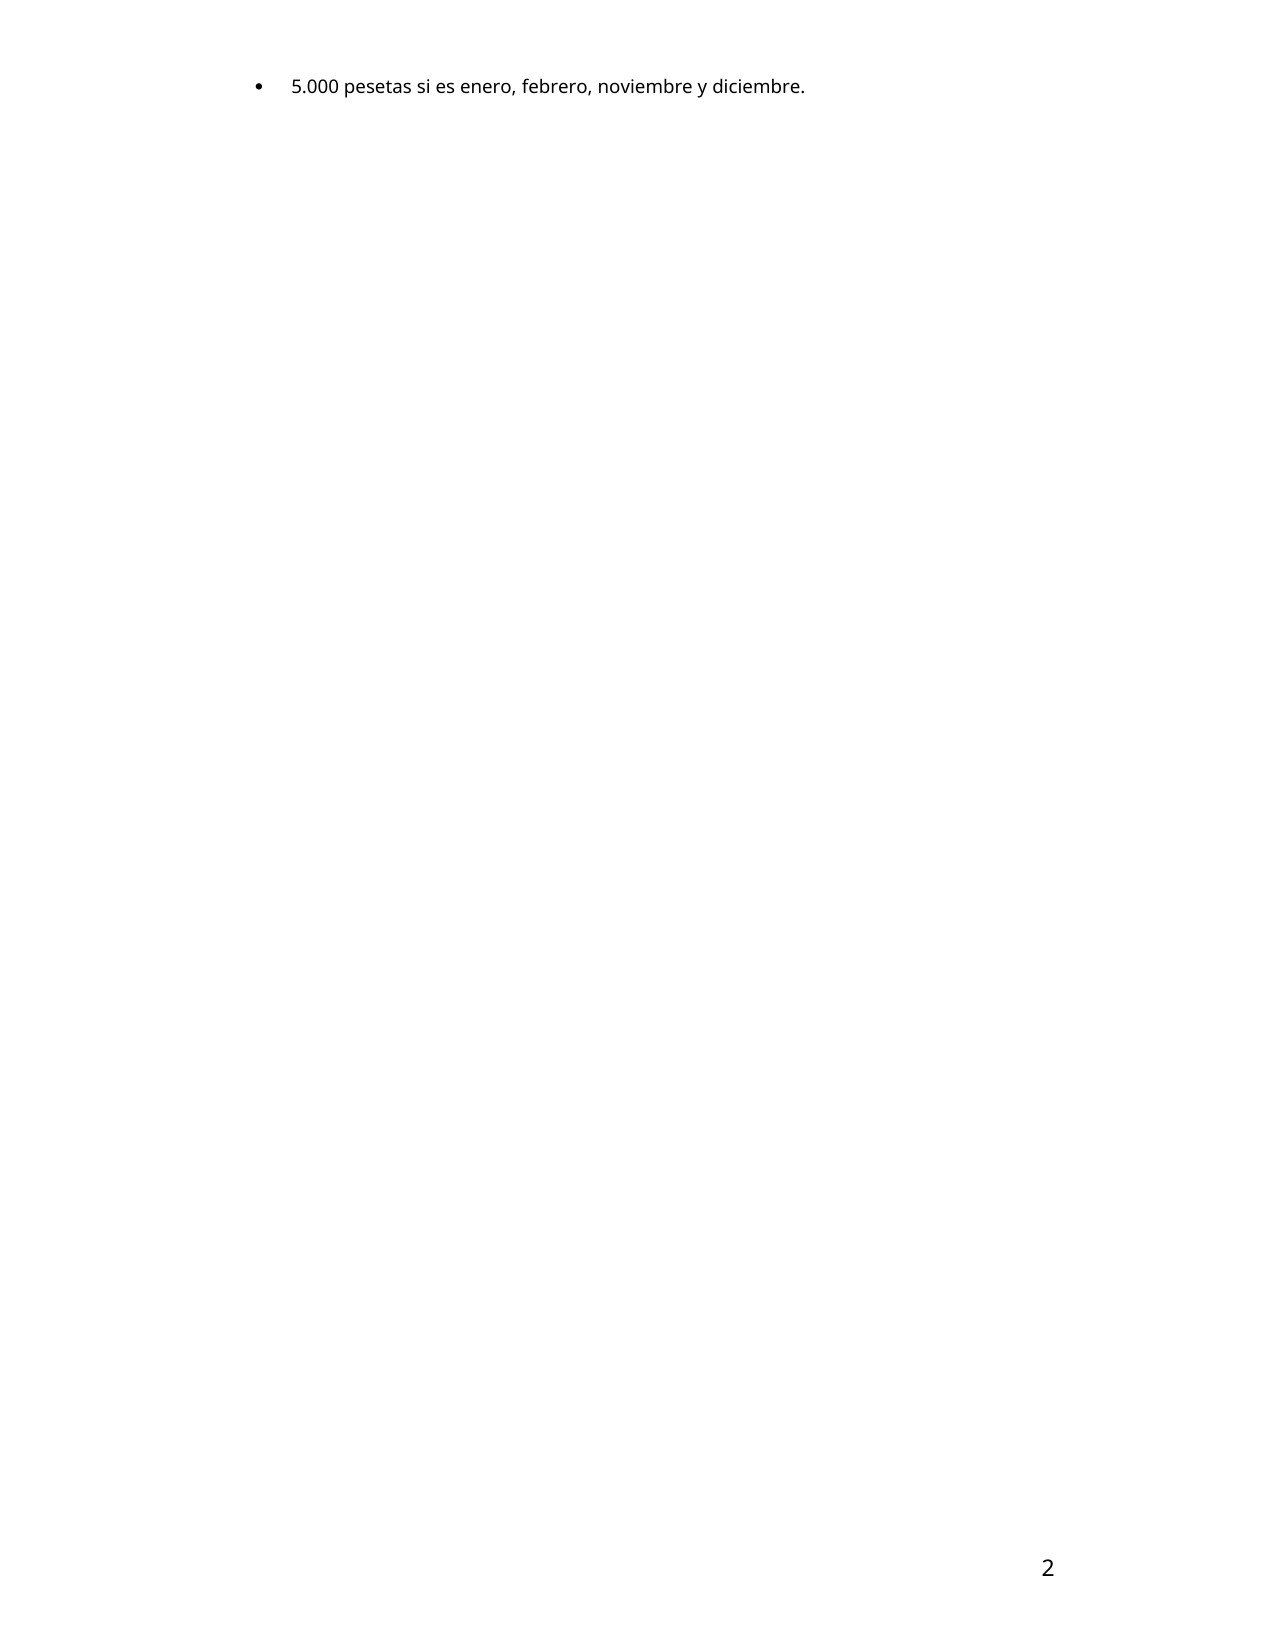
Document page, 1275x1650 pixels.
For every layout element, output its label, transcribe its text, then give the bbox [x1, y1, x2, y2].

list 5.000 pesetas si es enero, febrero, noviembre y diciembre. [256, 75, 1096, 98]
